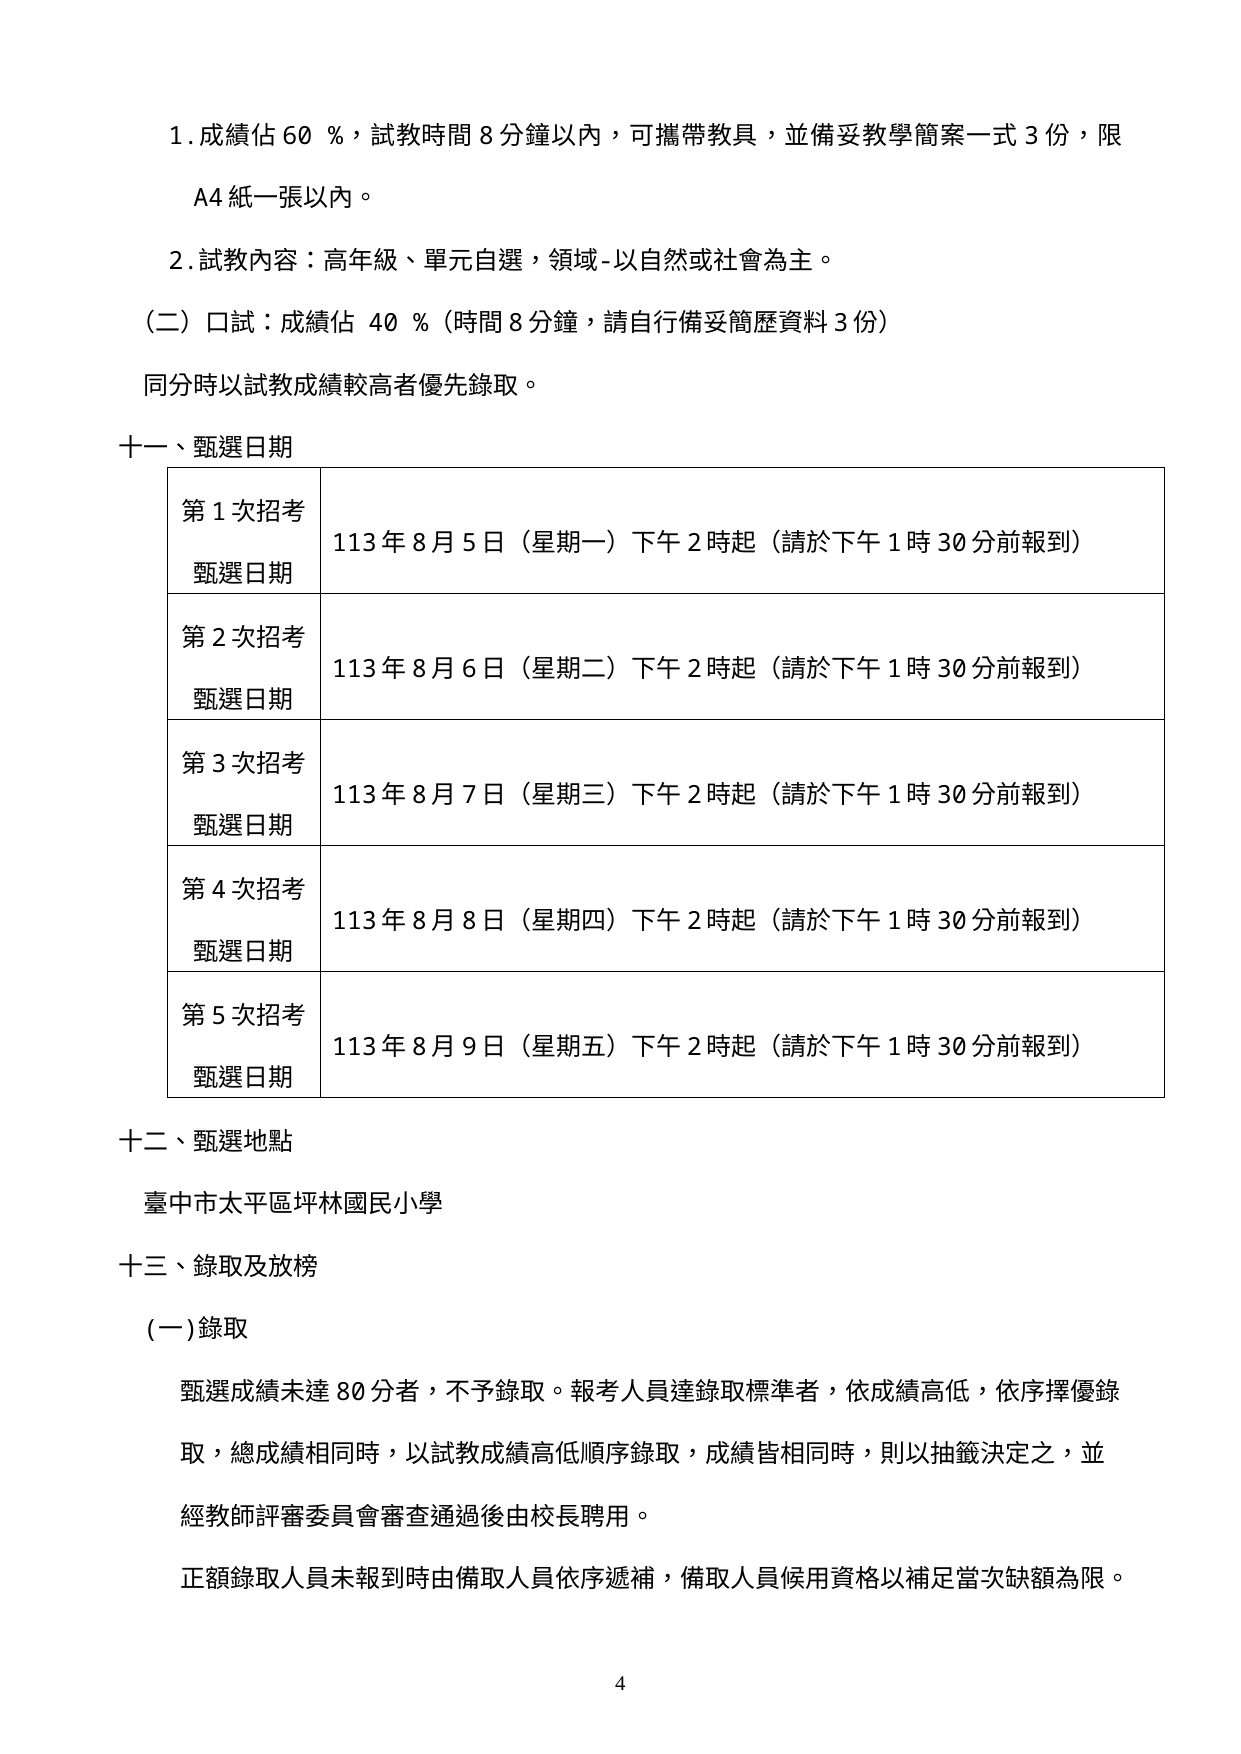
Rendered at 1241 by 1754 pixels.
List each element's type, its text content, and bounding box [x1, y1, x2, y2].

text 十一、甄選日期 [118, 404, 1122, 467]
table_cell 第2次招考甄選日期 [168, 594, 320, 719]
table_cell 113年8月9日（星期五）下午2時起（請於下午1時30分前報到） [321, 972, 1164, 1097]
text (一)錄取 [118, 1285, 1122, 1348]
text 臺中市太平區坪林國民小學 [118, 1160, 1122, 1223]
text 十二、甄選地點 [118, 1098, 1122, 1160]
table_header 113年8月5日（星期一）下午2時起（請於下午1時30分前報到） [321, 468, 1164, 593]
text 2.試教內容：高年級、單元自選，領域-以自然或社會為主。 [168, 217, 1122, 279]
table_header 第1次招考甄選日期 [168, 468, 320, 593]
text 正額錄取人員未報到時由備取人員依序遞補，備取人員候用資格以補足當次缺額為限。必要時，甄選委員會得視甄選成績由甄選委員會議決減少備取名額。 [181, 1535, 1122, 1598]
table_cell 第4次招考甄選日期 [168, 846, 320, 971]
table_cell 113年8月6日（星期二）下午2時起（請於下午1時30分前報到） [321, 594, 1164, 719]
table_cell 第5次招考甄選日期 [168, 972, 320, 1097]
table_cell 113年8月7日（星期三）下午2時起（請於下午1時30分前報到） [321, 720, 1164, 845]
text 1.成績佔60 %，試教時間8分鐘以內，可攜帶教具，並備妥教學簡案一式3份，限A4紙一張以內。 [168, 92, 1122, 217]
text 甄選成績未達80分者，不予錄取。報考人員達錄取標準者，依成績高低，依序擇優錄取，總成績相同時，以試教成績高低順序錄取，成績皆相同時，則以抽籤決定之，並經教師評審委員會審查通過後由校長聘用。 [181, 1348, 1122, 1535]
text 同分時以試教成績較高者優先錄取。 [118, 342, 1122, 404]
text 十三、錄取及放榜 [118, 1223, 1122, 1285]
text （二）口試：成績佔 40 %（時間8分鐘，請自行備妥簡歷資料3份） [118, 279, 1122, 342]
table_cell 第3次招考甄選日期 [168, 720, 320, 845]
table_cell 113年8月8日（星期四）下午2時起（請於下午1時30分前報到） [321, 846, 1164, 971]
